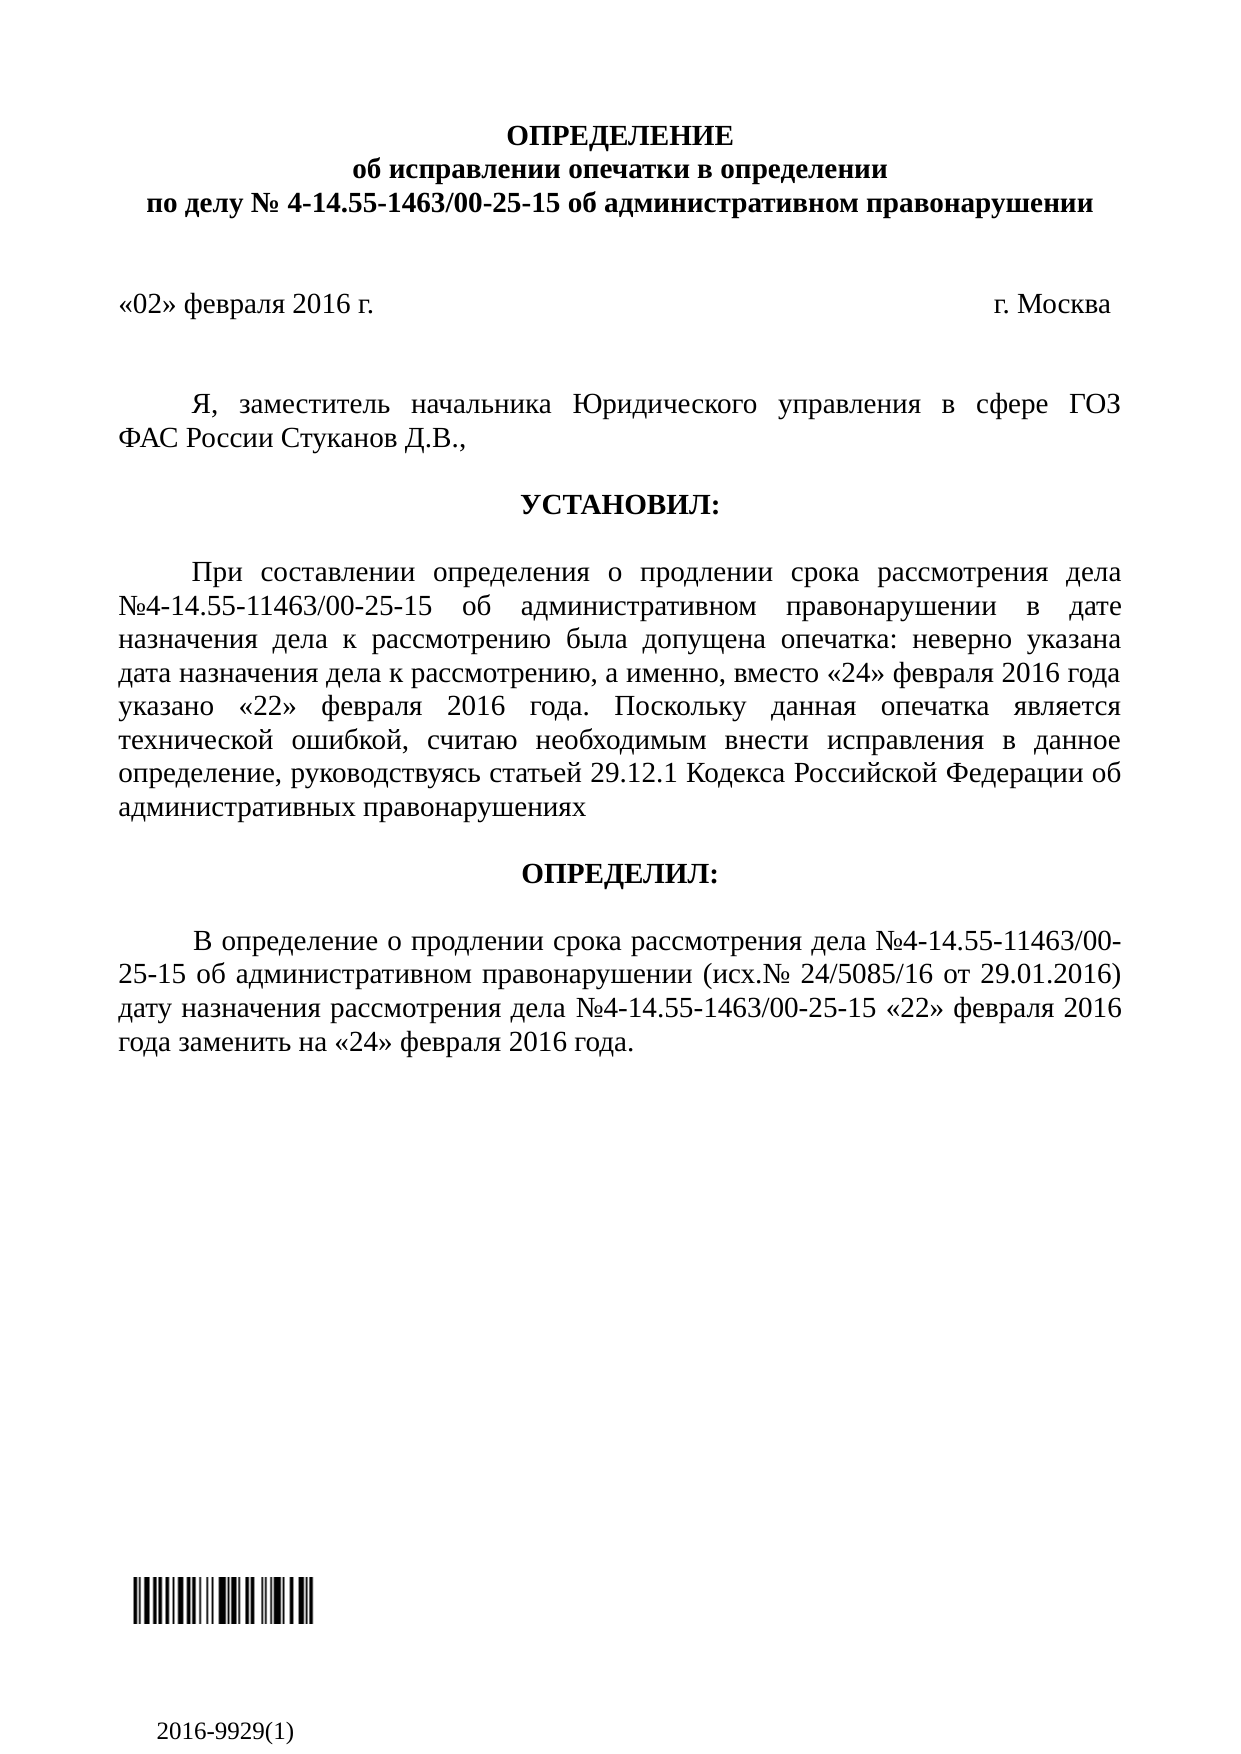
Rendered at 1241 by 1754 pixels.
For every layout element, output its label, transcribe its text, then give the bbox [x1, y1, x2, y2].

text об исправлении опечатки в определении [118, 152, 1122, 185]
text При составлении определения о продлении срока рассмотрения дела №4-14.55-11463/00-25-15 об административном правонарушении в дате назначения дела к рассмотрению была допущена опечатка: неверно указана дата назначения дела к рассмотрению, а именно, вместо «24» февраля 2016 года указано «22» февраля 2016 года. Поскольку данная опечатка является технической ошибкой, считаю необходимым внести исправления в данное определение, руководствуясь статьей 29.12.1 Кодекса Российской Федерации об административных правонарушениях [118, 554, 1122, 822]
text ОПРЕДЕЛЕНИЕ [118, 118, 1122, 152]
text ОПРЕДЕЛИЛ: [118, 856, 1122, 889]
text В определение о продлении срока рассмотрения дела №4-14.55-11463/00-25-15 об административном правонарушении (исх.№ 24/5085/16 от 29.01.2016) дату назначения рассмотрения дела №4-14.55-1463/00-25-15 «22» февраля 2016 года заменить на «24» февраля 2016 года. [118, 923, 1122, 1057]
text по делу № 4-14.55-1463/00-25-15 об административном правонарушении [118, 185, 1122, 219]
text УСТАНОВИЛ: [118, 487, 1122, 521]
text Я, заместитель начальника Юридического управления в сфере ГОЗ ФАС России Стуканов Д.В., [118, 386, 1122, 453]
text «02» февраля 2016 г. г. Москва [118, 286, 1122, 319]
picture [118, 1577, 331, 1624]
